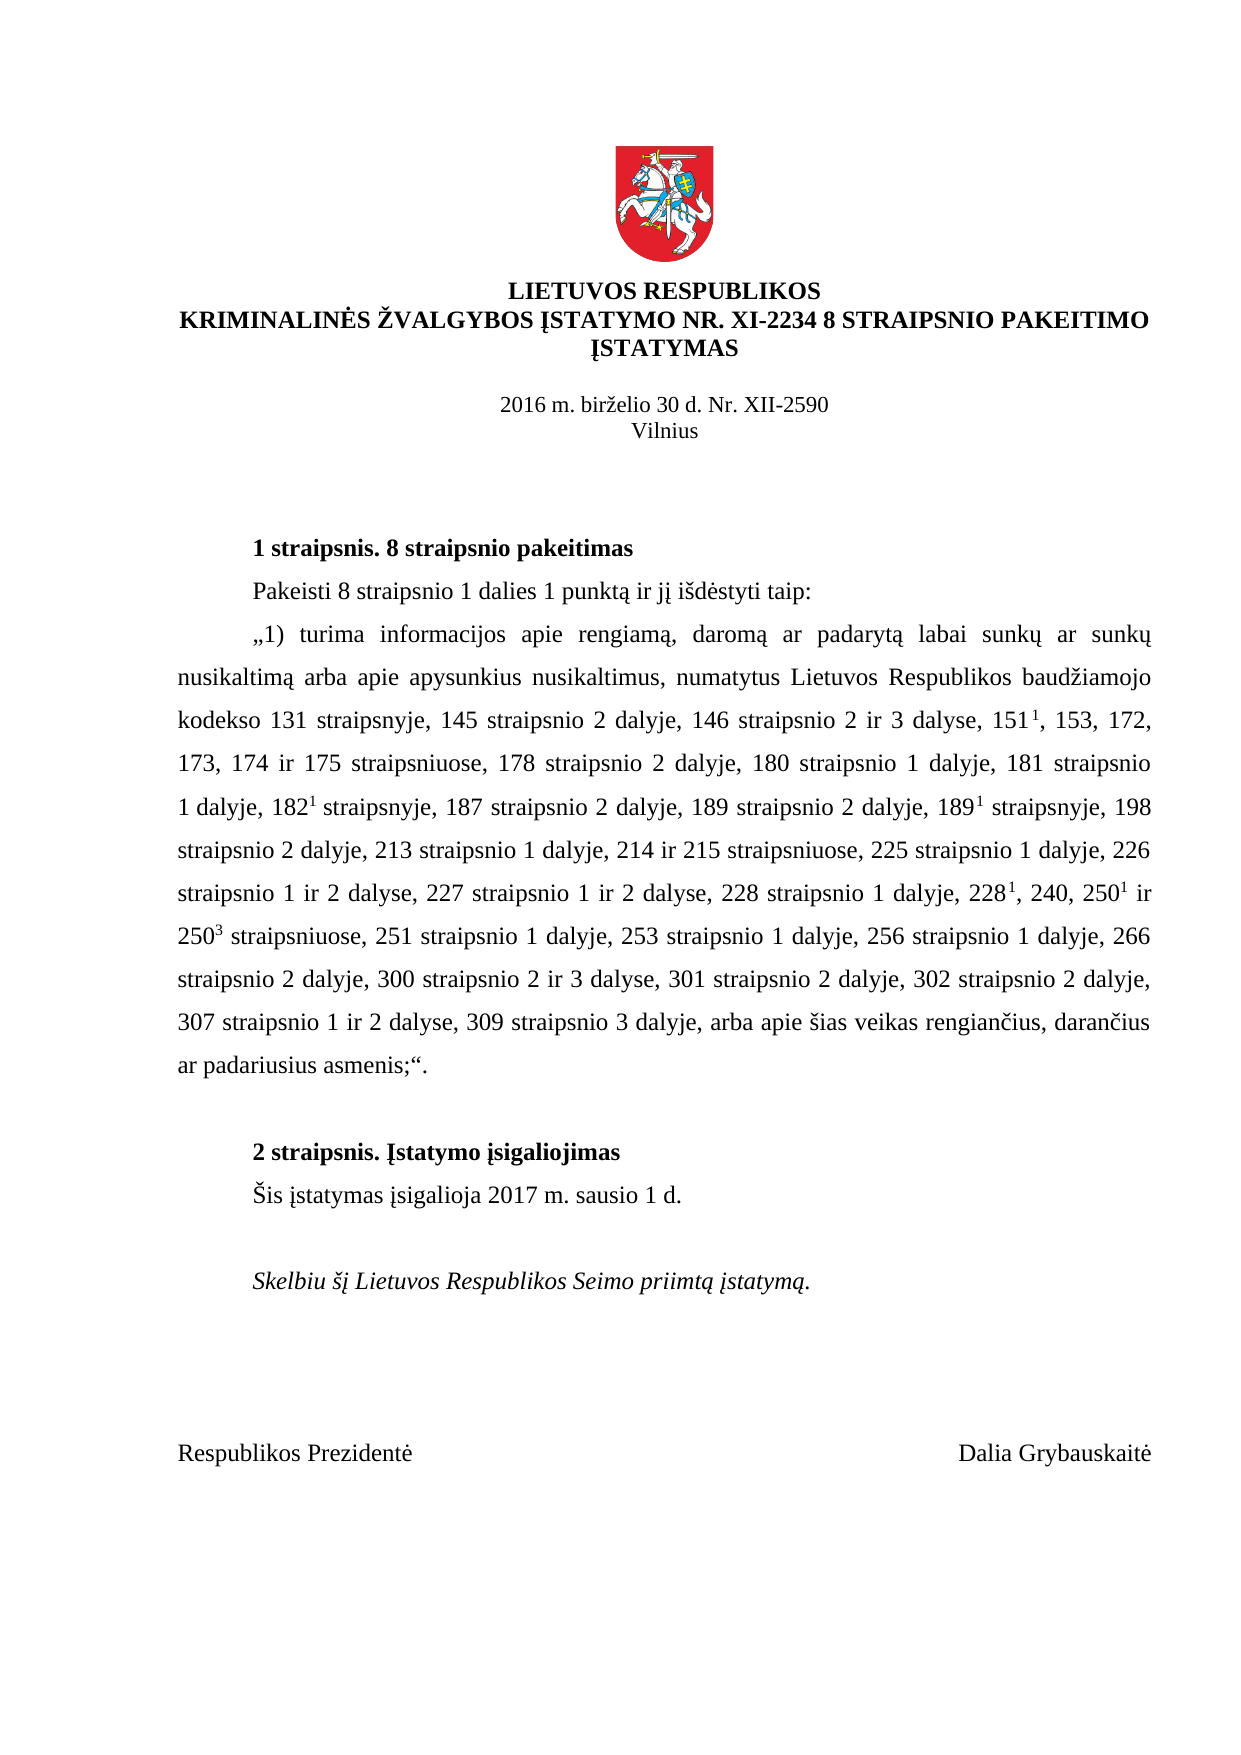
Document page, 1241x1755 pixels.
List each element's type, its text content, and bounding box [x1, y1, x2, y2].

text Pakeisti 8 straipsnio 1 dalies 1 punktą ir jį išdėstyti taip: [177, 576, 1152, 605]
text „1) turima informacijos apie rengiamą, daromą ar padarytą labai sunkų ar sunkų nusikaltimą arba apie apysunkius nusikaltimus, numatytus Lietuvos Respublikos baudžiamojo kodekso 131 straipsnyje, 145 straipsnio 2 dalyje, 146 straipsnio 2 ir 3 dalyse, 1511, 153, 172, 173, 174 ir 175 straipsniuose, 178 straipsnio 2 dalyje, 180 straipsnio 1 dalyje, 181 straipsnio 1 dalyje, 1821 straipsnyje, 187 straipsnio 2 dalyje, 189 straipsnio 2 dalyje, 1891 straipsnyje, 198 straipsnio 2 dalyje, 213 straipsnio 1 dalyje, 214 ir 215 straipsniuose, 225 straipsnio 1 dalyje, 226 straipsnio 1 ir 2 dalyse, 227 straipsnio 1 ir 2 dalyse, 228 straipsnio 1 dalyje, 2281, 240, 2501 ir 2503 straipsniuose, 251 straipsnio 1 dalyje, 253 straipsnio 1 dalyje, 256 straipsnio 1 dalyje, 266 straipsnio 2 dalyje, 300 straipsnio 2 ir 3 dalyse, 301 straipsnio 2 dalyje, 302 straipsnio 2 dalyje, 307 straipsnio 1 ir 2 dalyse, 309 straipsnio 3 dalyje, arba apie šias veikas rengiančius, darančius ar padariusius asmenis;“. [177, 619, 1152, 1079]
text LIETUVOS RESPUBLIKOS [177, 276, 1152, 305]
text 2 straipsnis. Įstatymo įsigaliojimas [177, 1137, 1152, 1165]
text Vilnius [177, 417, 1152, 444]
text 1 straipsnis. 8 straipsnio pakeitimas [177, 533, 1152, 562]
text Respublikos Prezidentė Dalia Grybauskaitė [177, 1438, 1152, 1467]
text 2016 m. birželio 30 d. Nr. XII-2590 [177, 391, 1152, 417]
text ĮSTATYMAS [177, 333, 1152, 362]
text Šis įstatymas įsigalioja 2017 m. sausio 1 d. [177, 1180, 1152, 1208]
text KRIMINALINĖS ŽVALGYBOS ĮSTATYMO NR. XI-2234 8 STRAIPSNIO PAKEITIMO [177, 305, 1152, 333]
text Skelbiu šį Lietuvos Respublikos Seimo priimtą įstatymą. [177, 1266, 1152, 1295]
